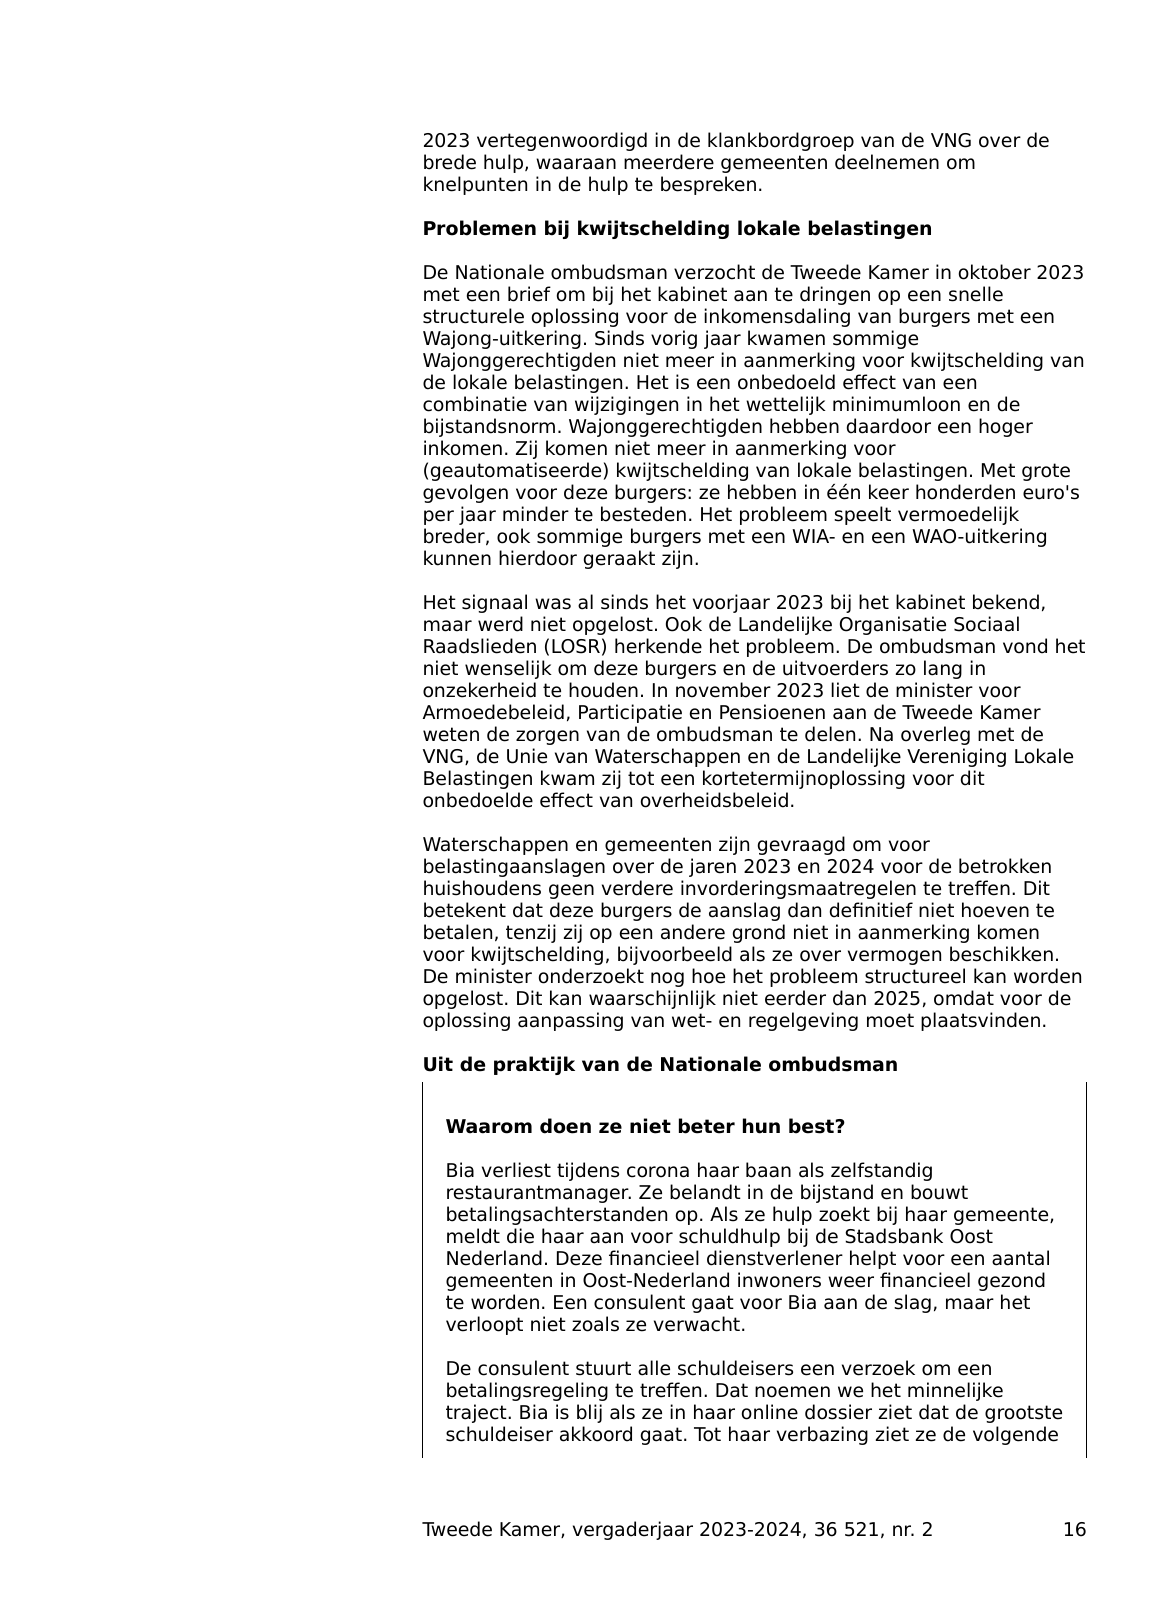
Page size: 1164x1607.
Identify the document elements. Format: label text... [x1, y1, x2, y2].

subtitle Problemen bij kwijtschelding lokale belastingen [422, 218, 1087, 240]
text Waterschappen en gemeenten zijn gevraagd om voor belastingaanslagen over de jaren 2023 en 2024 voor de betrokken huishoudens geen verdere invorderingsmaatregelen te treffen. Dit betekent dat deze burgers de aanslag dan definitief niet hoeven te betalen, tenzij zij op een andere grond niet in aanmerking komen voor kwijtschelding, bijvoorbeeld als ze over vermogen beschikken. De minister onderzoekt nog hoe het probleem structureel kan worden opgelost. Dit kan waarschijnlijk niet eerder dan 2025, omdat voor de oplossing aanpassing van wet- en regelgeving moet plaatsvinden. [422, 834, 1087, 1032]
table_header Waarom doen ze niet beter hun best? Bia verliest tijdens corona haar baan als zelfstandig restaurantmanager. Ze belandt in de bijstand en bouwt betalingsachterstanden op. Als ze hulp zoekt bij haar gemeente, meldt die haar aan voor schuldhulp bij de Stadsbank Oost Nederland. Deze financieel dienstverlener helpt voor een aantal gemeenten in Oost-Nederland inwoners weer financieel gezond te worden. Een consulent gaat voor Bia aan de slag, maar het verloopt niet zoals ze verwacht. De consulent stuurt alle schuldeisers een verzoek om een betalingsregeling te treffen. Dat noemen we het minnelijke traject. Bia is blij als ze in haar online dossier ziet dat de grootste schuldeiser akkoord gaat. Tot haar verbazing ziet ze de volgende [423, 1082, 1086, 1458]
text Het signaal was al sinds het voorjaar 2023 bij het kabinet bekend, maar werd niet opgelost. Ook de Landelijke Organisatie Sociaal Raadslieden (LOSR) herkende het probleem. De ombudsman vond het niet wenselijk om deze burgers en de uitvoerders zo lang in onzekerheid te houden. In november 2023 liet de minister voor Armoedebeleid, Participatie en Pensioenen aan de Tweede Kamer weten de zorgen van de ombudsman te delen. Na overleg met de VNG, de Unie van Waterschappen en de Landelijke Vereniging Lokale Belastingen kwam zij tot een kortetermijnoplossing voor dit onbedoelde effect van overheidsbeleid. [422, 592, 1087, 812]
text De Nationale ombudsman verzocht de Tweede Kamer in oktober 2023 met een brief om bij het kabinet aan te dringen op een snelle structurele oplossing voor de inkomensdaling van burgers met een Wajong-uitkering. Sinds vorig jaar kwamen sommige Wajonggerechtigden niet meer in aanmerking voor kwijtschelding van de lokale belastingen. Het is een onbedoeld effect van een combinatie van wijzigingen in het wettelijk minimumloon en de bijstandsnorm. Wajonggerechtigden hebben daardoor een hoger inkomen. Zij komen niet meer in aanmerking voor (geautomatiseerde) kwijtschelding van lokale belastingen. Met grote gevolgen voor deze burgers: ze hebben in één keer honderden euro's per jaar minder te besteden. Het probleem speelt vermoedelijk breder, ook sommige burgers met een WIA- en een WAO-uitkering kunnen hierdoor geraakt zijn. [422, 262, 1087, 570]
subtitle Uit de praktijk van de Nationale ombudsman [422, 1054, 1087, 1076]
text 2023 vertegenwoordigd in de klankbordgroep van de VNG over de brede hulp, waaraan meerdere gemeenten deelnemen om knelpunten in de hulp te bespreken. [422, 130, 1087, 196]
